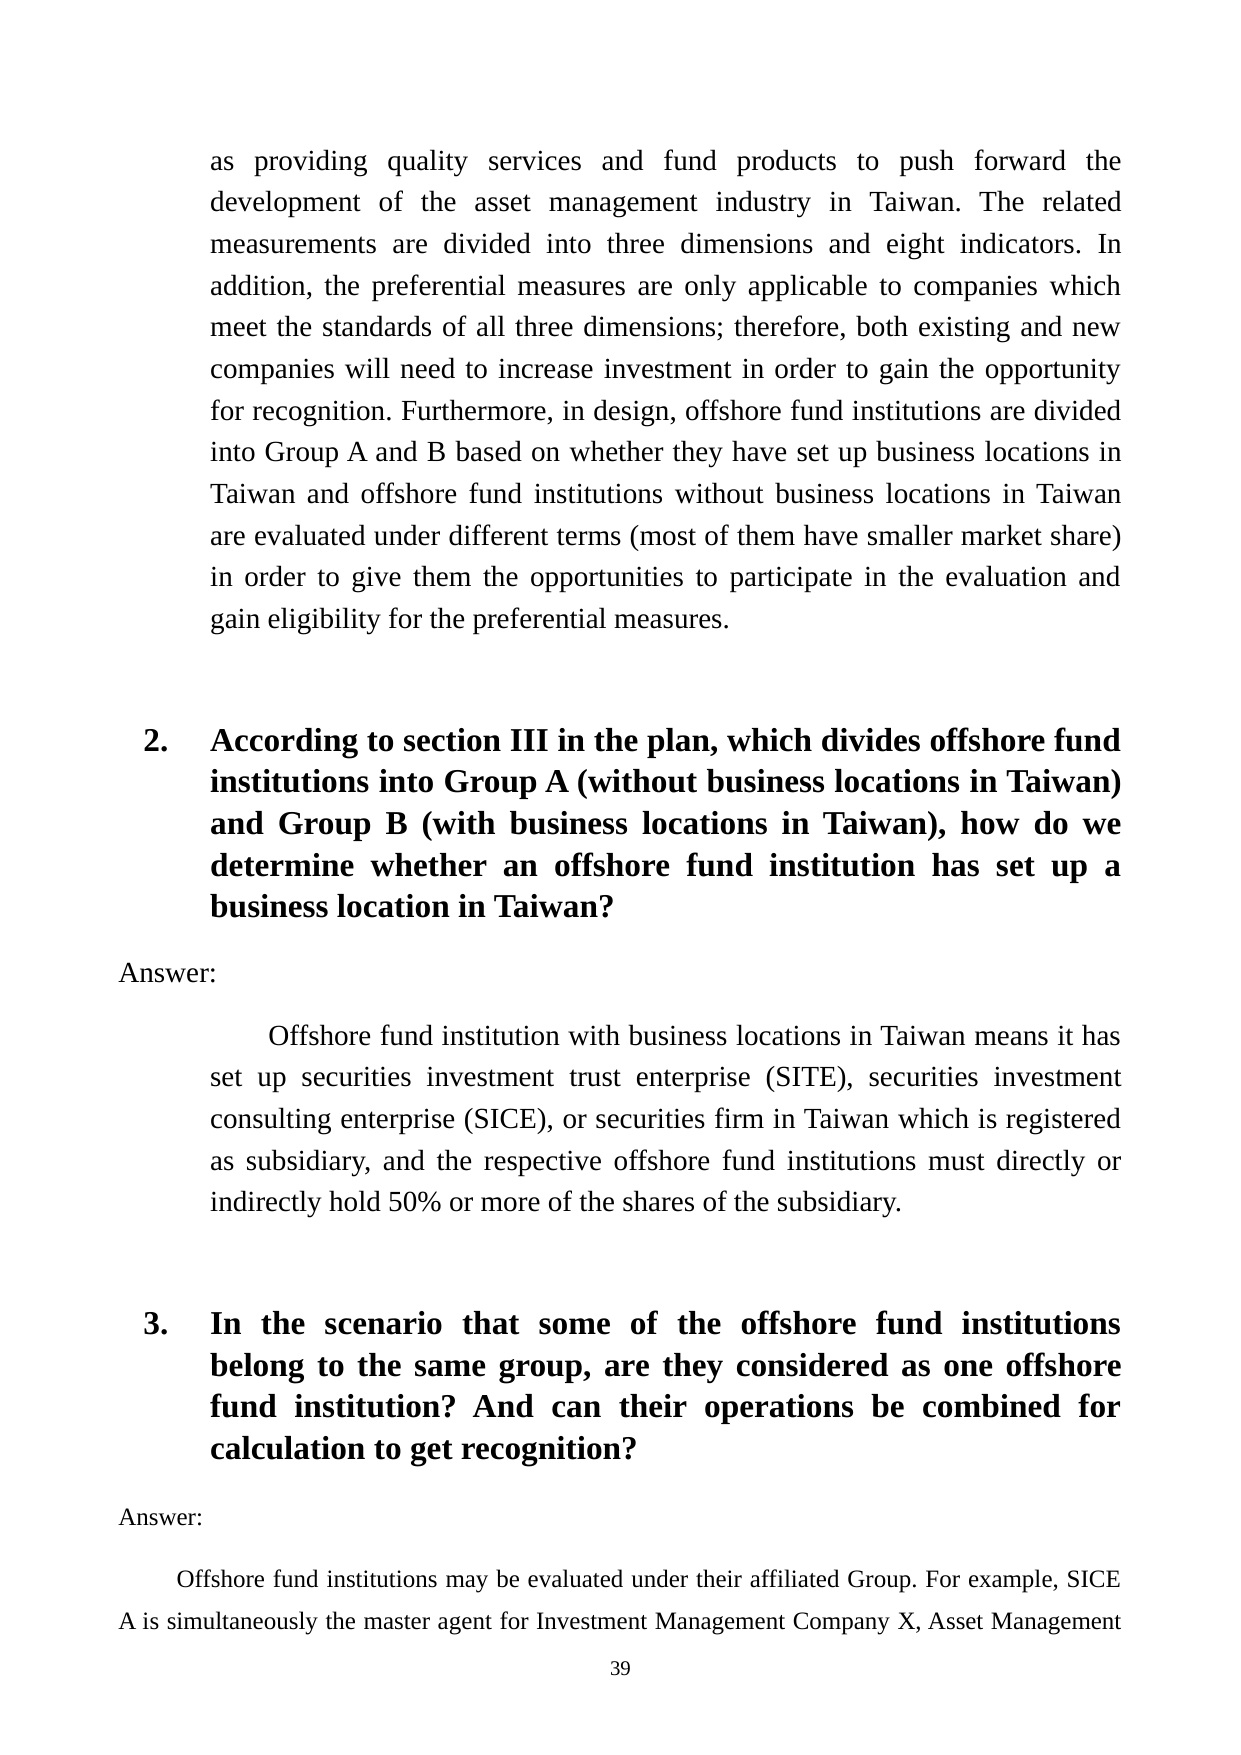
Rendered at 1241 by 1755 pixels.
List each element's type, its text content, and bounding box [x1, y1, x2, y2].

text Answer: [118, 947, 1122, 989]
text Offshore fund institution with business locations in Taiwan means it has set up securities investment trust enterprise (SITE), securities investment consulting enterprise (SICE), or securities firm in Taiwan which is registered as subsidiary, and the respective offshore fund institutions must directly or indirectly hold 50% or more of the shares of the subsidiary. [210, 1009, 1122, 1218]
subtitle 2. According to section III in the plan, which divides offshore fund institutions into Group A (without business locations in Taiwan) and Group B (with business locations in Taiwan), how do we determine whether an offshore fund institution has set up a business location in Taiwan? [143, 718, 1122, 926]
text as providing quality services and fund products to push forward the development of the asset management industry in Taiwan. The related measurements are divided into three dimensions and eight indicators. In addition, the preferential measures are only applicable to companies which meet the standards of all three dimensions; therefore, both existing and new companies will need to increase investment in order to gain the opportunity for recognition. Furthermore, in design, offshore fund institutions are divided into Group A and B based on whether they have set up business locations in Taiwan and offshore fund institutions without business locations in Taiwan are evaluated under different terms (most of them have smaller market share) in order to give them the opportunities to participate in the evaluation and gain eligibility for the preferential measures. [210, 134, 1122, 634]
text Offshore fund institutions may be evaluated under their affiliated Group. For example, SICE A is simultaneously the master agent for Investment Management Company X, Asset Management [118, 1551, 1122, 1634]
text Answer: [118, 1489, 1122, 1530]
subtitle 3. In the scenario that some of the offshore fund institutions belong to the same group, are they considered as one offshore fund institution? And can their operations be combined for calculation to get recognition? [143, 1301, 1122, 1468]
